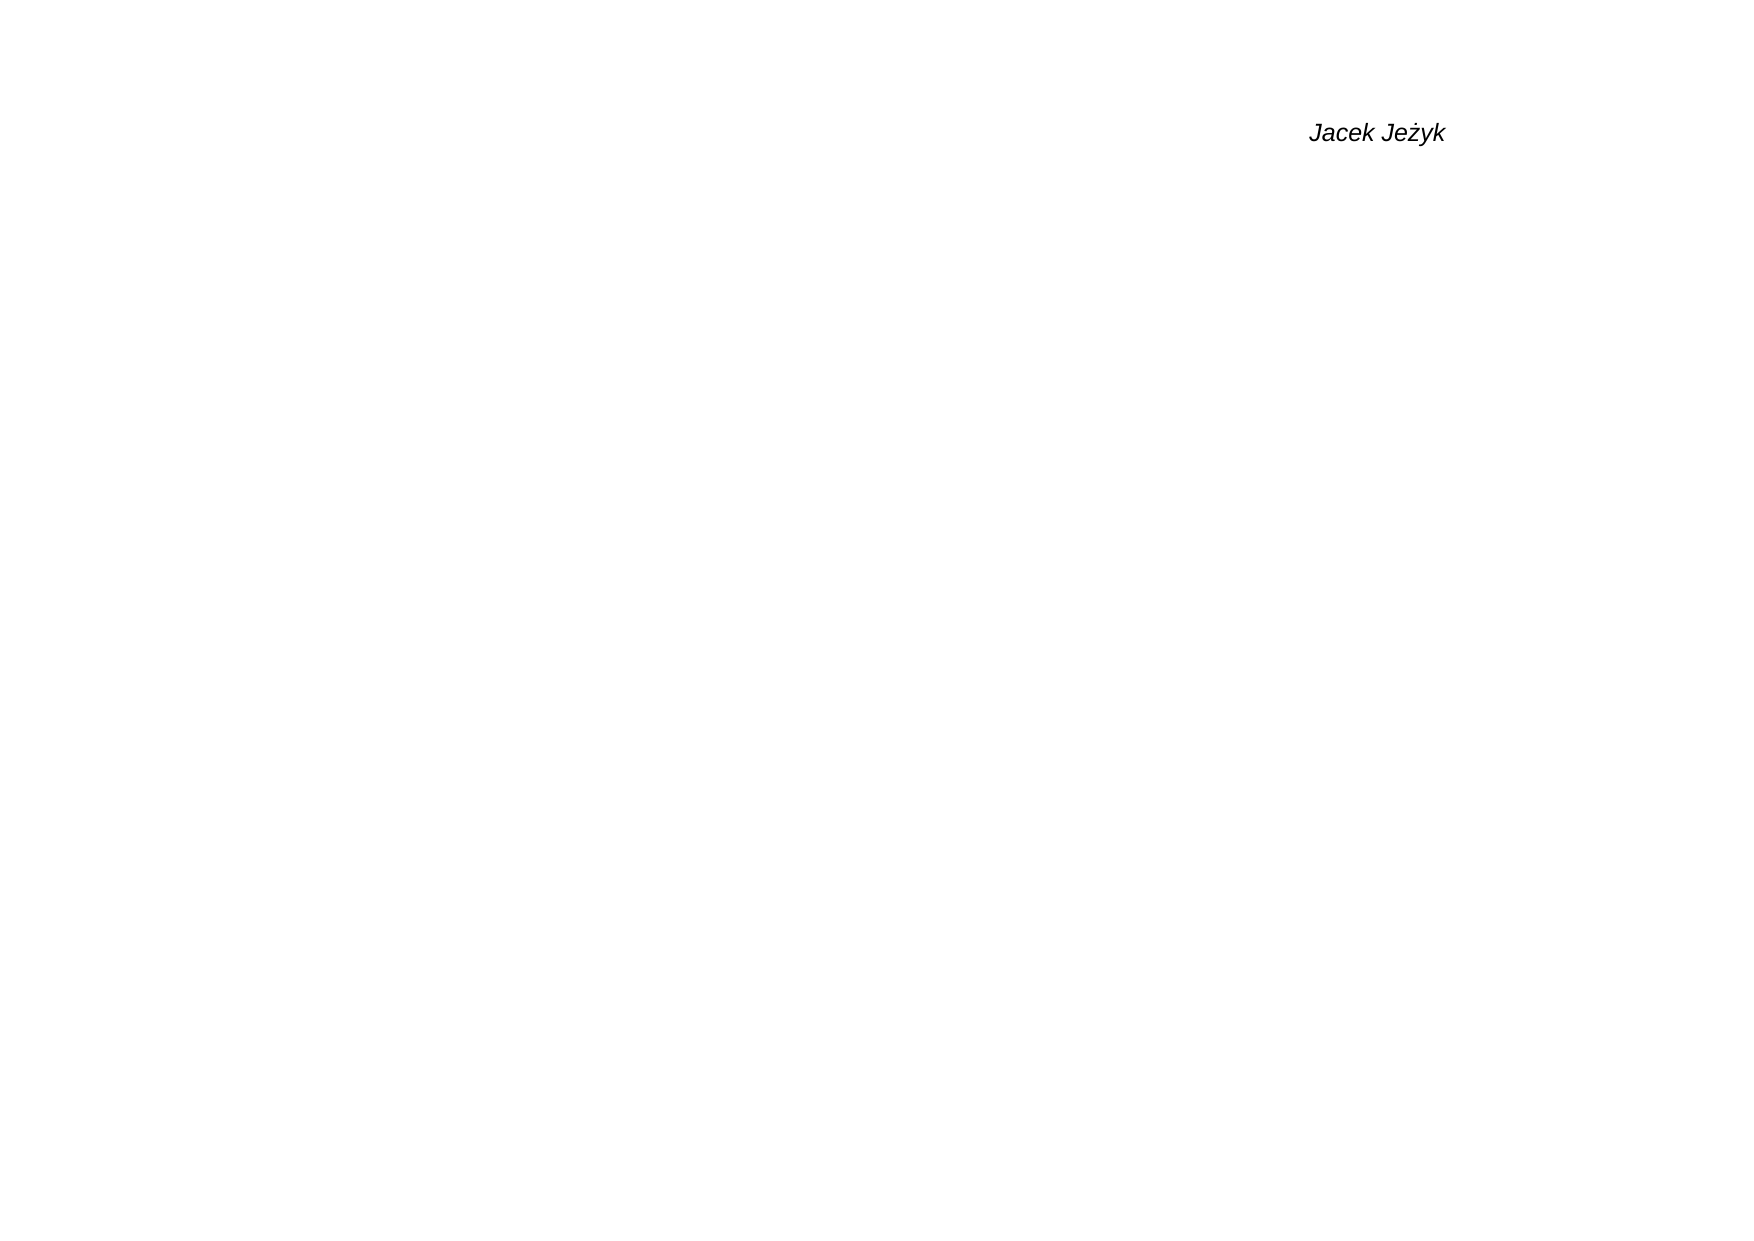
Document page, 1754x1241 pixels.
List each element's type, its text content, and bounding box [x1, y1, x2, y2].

text Jacek Jeżyk [118, 118, 1636, 147]
